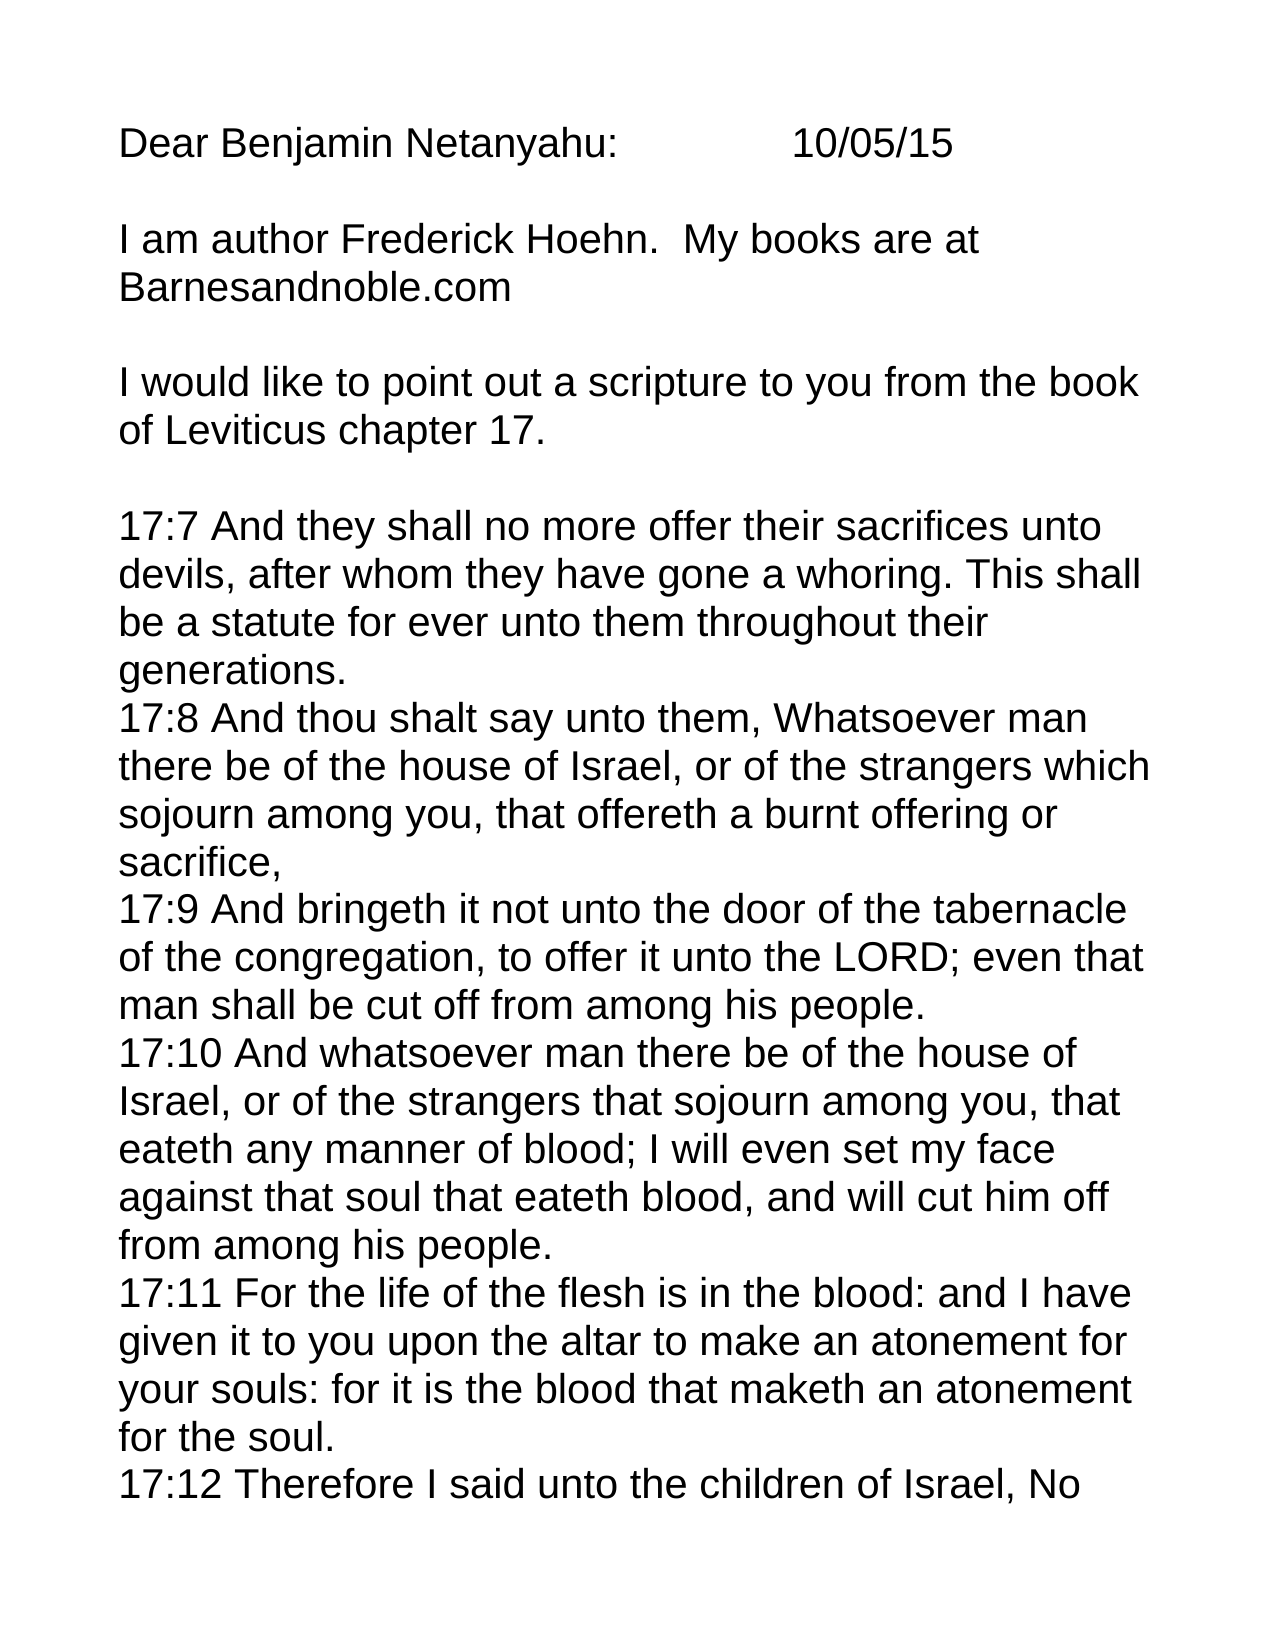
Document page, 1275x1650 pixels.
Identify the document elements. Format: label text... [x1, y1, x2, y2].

text 17:9 And bringeth it not unto the door of the tabernacle of the congregation, to offer it unto the LORD; even that man shall be cut off from among his people. [118, 885, 1157, 1028]
text Dear Benjamin Netanyahu: 10/05/15 [118, 118, 1157, 166]
text I would like to point out a scripture to you from the book of Leviticus chapter 17. [118, 358, 1157, 453]
text 17:8 And thou shalt say unto them, Whatsoever man there be of the house of Israel, or of the strangers which sojourn among you, that offereth a burnt offering or sacrifice, [118, 693, 1157, 885]
text 17:11 For the life of the flesh is in the blood: and I have given it to you upon the altar to make an atonement for your souls: for it is the blood that maketh an atonement for the soul. [118, 1268, 1157, 1460]
text 17:12 Therefore I said unto the children of Israel, No [118, 1460, 1157, 1508]
text 17:7 And they shall no more offer their sacrifices unto devils, after whom they have gone a whoring. This shall be a statute for ever unto them throughout their generations. [118, 501, 1157, 693]
text 17:10 And whatsoever man there be of the house of Israel, or of the strangers that sojourn among you, that eateth any manner of blood; I will even set my face against that soul that eateth blood, and will cut him off from among his people. [118, 1028, 1157, 1268]
text I am author Frederick Hoehn. My books are at Barnesandnoble.com [118, 214, 1157, 310]
